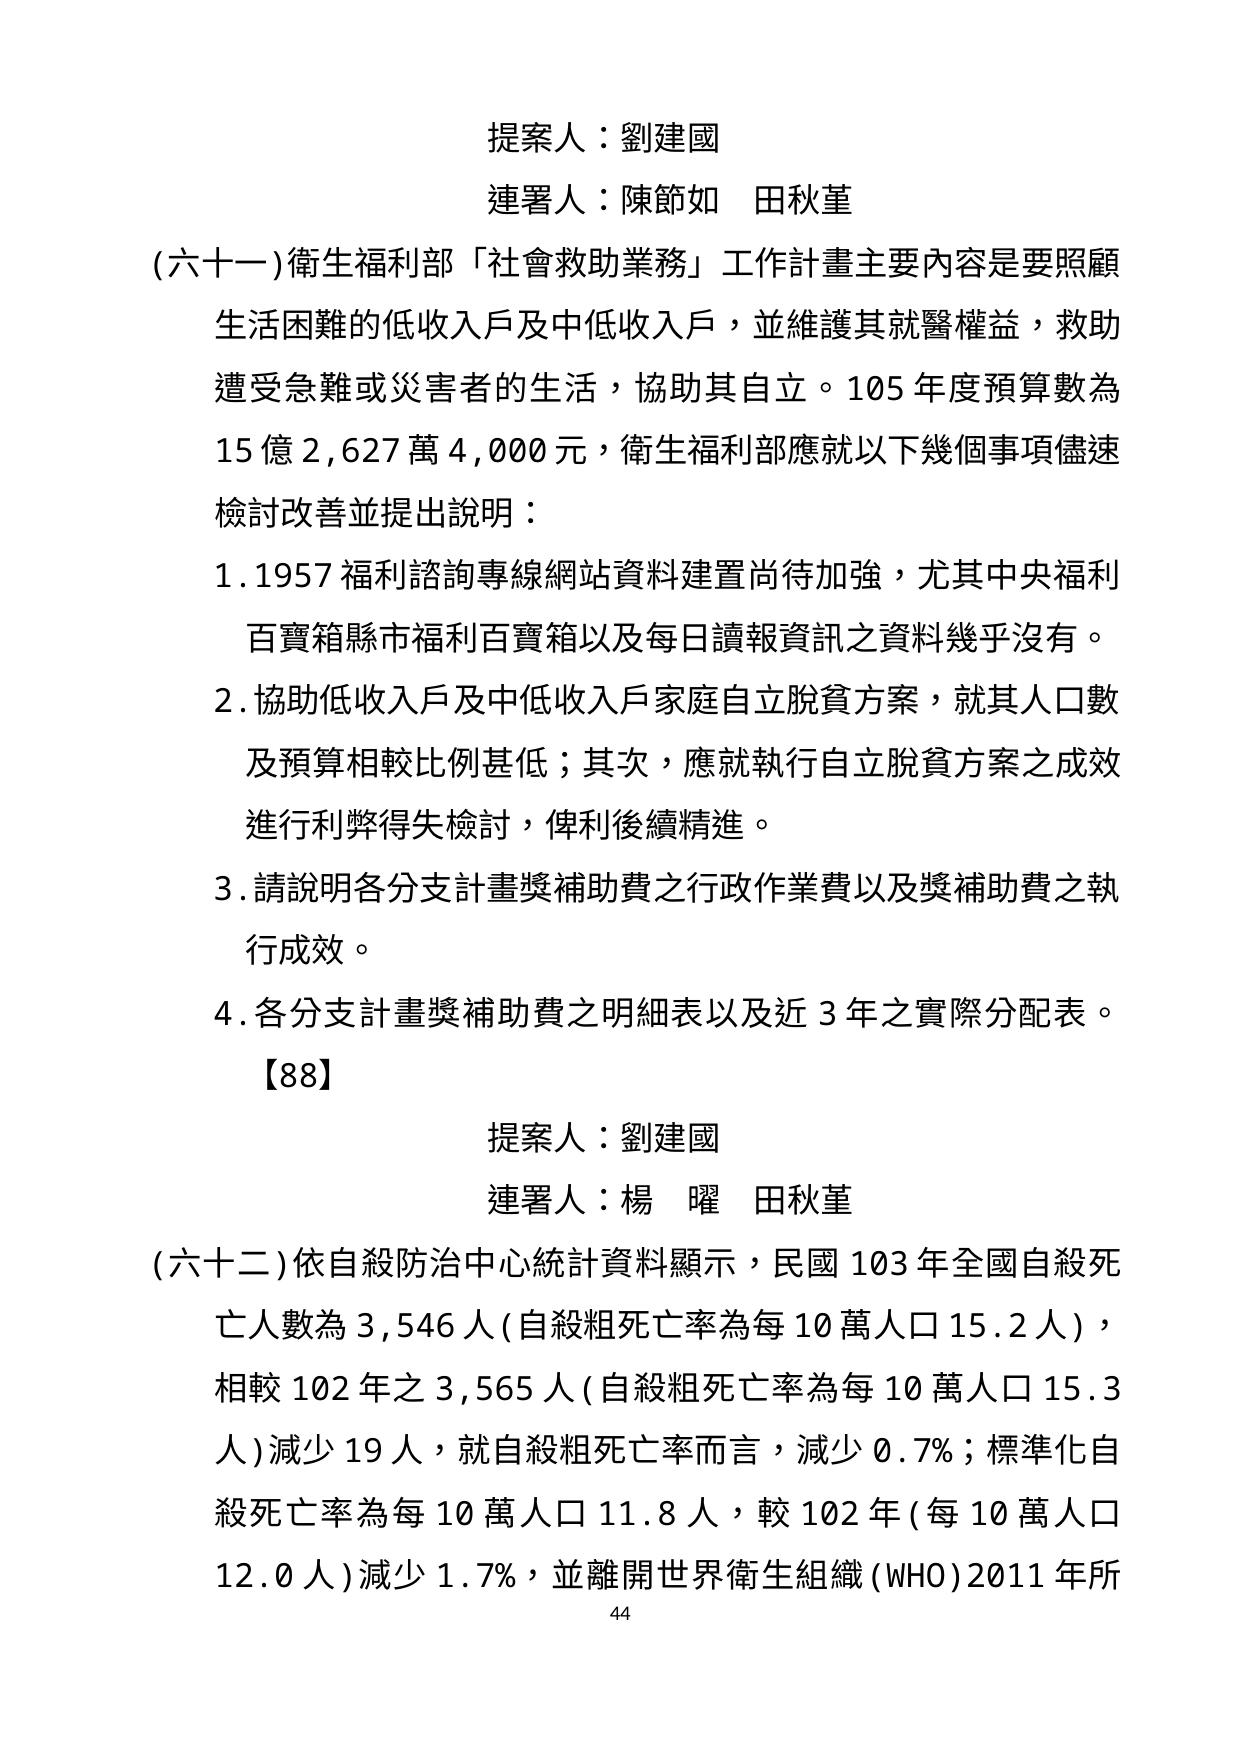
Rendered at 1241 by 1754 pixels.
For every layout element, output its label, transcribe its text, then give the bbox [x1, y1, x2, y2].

text 連署人：楊 曜 田秋堇 [118, 1157, 1122, 1219]
text 2.協助低收入戶及中低收入戶家庭自立脫貧方案，就其人口數及預算相較比例甚低；其次，應就執行自立脫貧方案之成效進行利弊得失檢討，俾利後續精進。 [213, 657, 1122, 844]
text 1.1957福利諮詢專線網站資料建置尚待加強，尤其中央福利百寶箱縣市福利百寶箱以及每日讀報資訊之資料幾乎沒有。 [213, 532, 1122, 657]
text (六十一)衛生福利部「社會救助業務」工作計畫主要內容是要照顧生活困難的低收入戶及中低收入戶，並維護其就醫權益，救助遭受急難或災害者的生活，協助其自立。105年度預算數為15億2,627萬4,000元，衛生福利部應就以下幾個事項儘速檢討改善並提出說明： [148, 219, 1122, 532]
text 提案人：劉建國 [118, 94, 1122, 157]
text 提案人：劉建國 [118, 1094, 1122, 1157]
text 連署人：陳節如 田秋堇 [118, 157, 1122, 219]
text 4.各分支計畫獎補助費之明細表以及近3年之實際分配表。【88】 [213, 969, 1122, 1094]
text (六十二)依自殺防治中心統計資料顯示，民國103年全國自殺死亡人數為3,546人(自殺粗死亡率為每10萬人口15.2人)，相較102年之3,565人(自殺粗死亡率為每10萬人口15.3人)減少19人，就自殺粗死亡率而言，減少0.7%；標準化自殺死亡率為每10萬人口11.8人，較102年(每10萬人口12.0人)減少1.7%，並離開世界衛生組織(WHO)2011年所定義之高自殺危險區域(每10萬人口13人)，顯示防治自殺已有成效，然而我國已正式邁入高齡化社會，對於憂鬱症之防治仍多停留在宣導方面，對於建立篩檢機制仍付之闕如，鑒於憂鬱症患者是自殺高危險群之一，美國在1991開始訂定國家憂鬱症篩檢日，也在公元1999年把降低自殺率訂為國家目標。基此，衛生福利部應提出積極防治憂鬱症導向自殺之策略方案及作為。【89】 [148, 1219, 1122, 1594]
text 3.請說明各分支計畫獎補助費之行政作業費以及獎補助費之執行成效。 [213, 844, 1122, 969]
